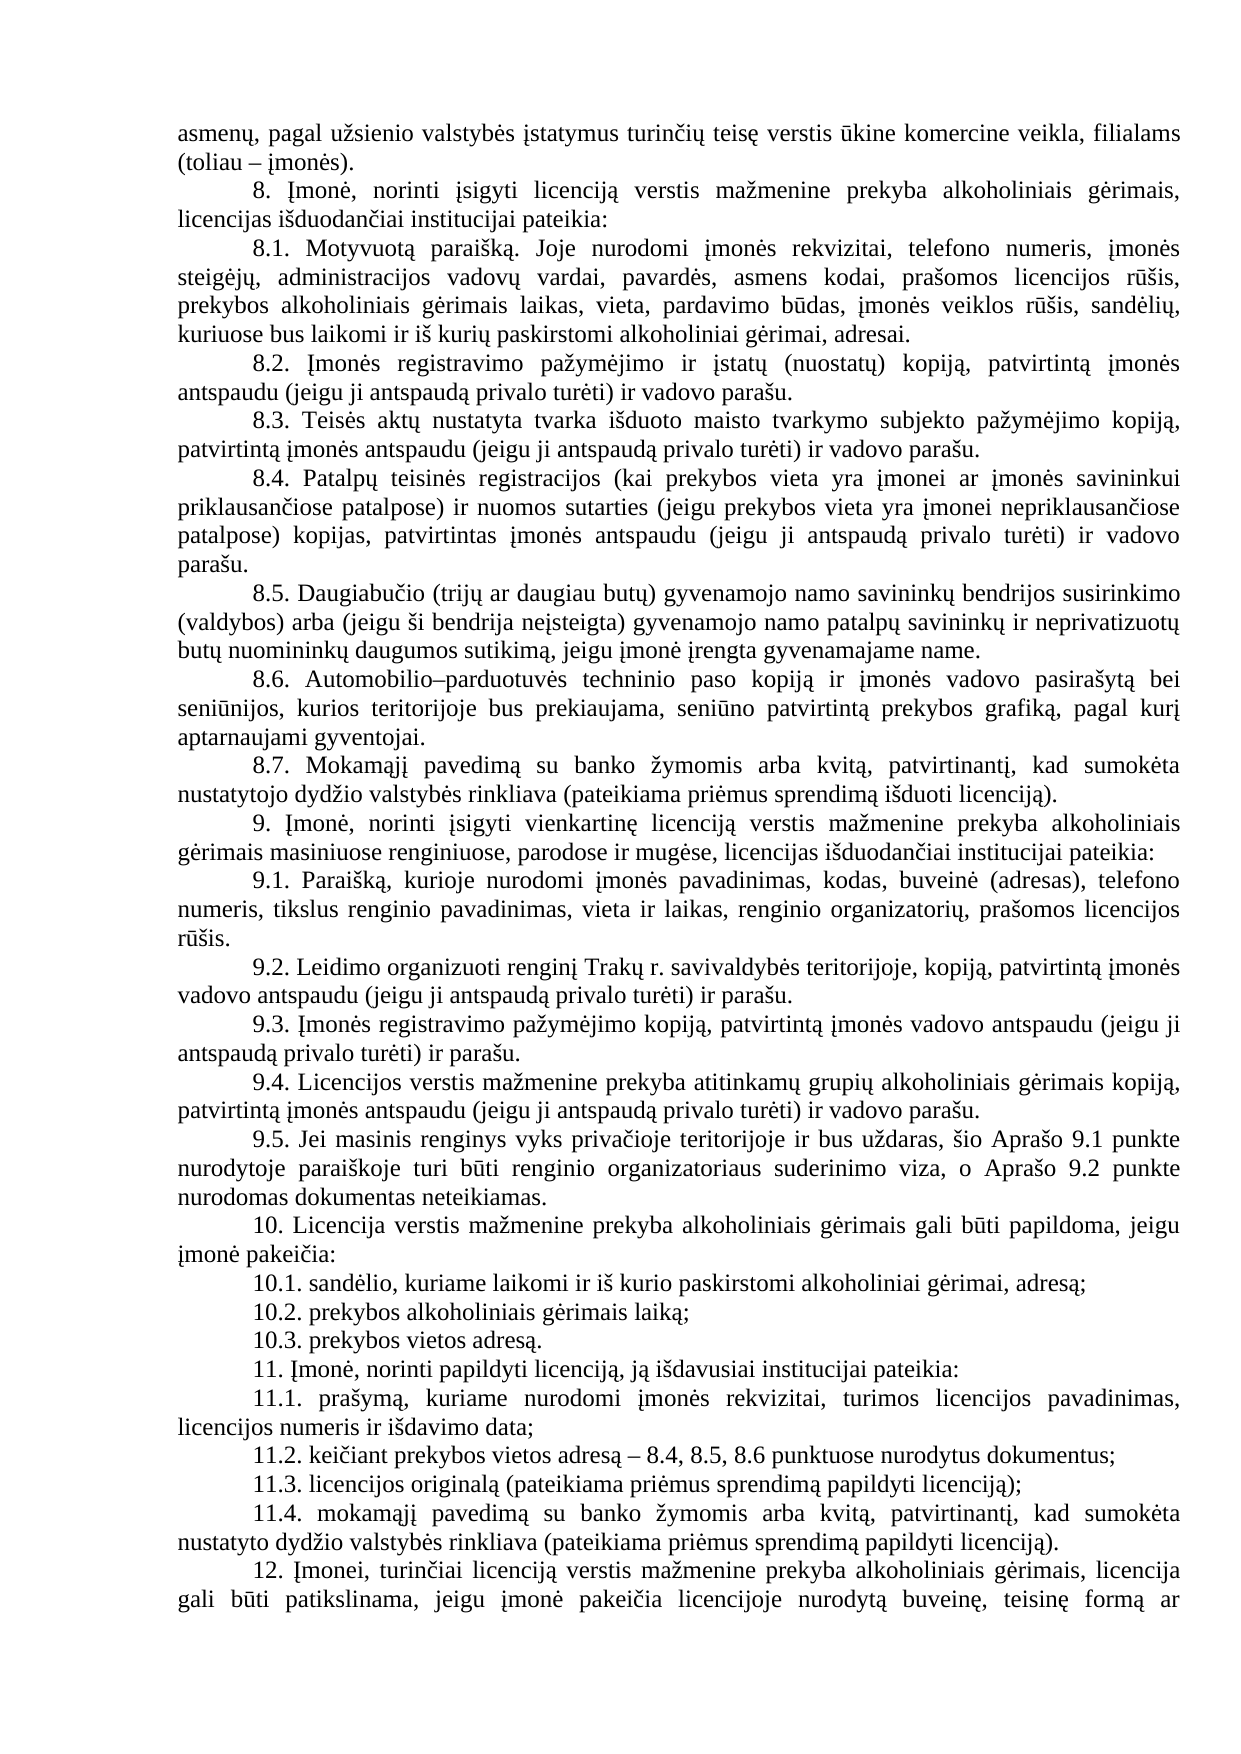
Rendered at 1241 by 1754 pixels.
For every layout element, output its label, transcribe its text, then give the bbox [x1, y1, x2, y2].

text 8.5. Daugiabučio (trijų ar daugiau butų) gyvenamojo namo savininkų bendrijos susirinkimo (valdybos) arba (jeigu ši bendrija neįsteigta) gyvenamojo namo patalpų savininkų ir neprivatizuotų butų nuomininkų daugumos sutikimą, jeigu įmonė įrengta gyvenamajame name. [177, 578, 1181, 664]
text 8.6. Automobilio–parduotuvės techninio paso kopiją ir įmonės vadovo pasirašytą bei seniūnijos, kurios teritorijoje bus prekiaujama, seniūno patvirtintą prekybos grafiką, pagal kurį aptarnaujami gyventojai. [177, 664, 1181, 751]
text 9.5. Jei masinis renginys vyks privačioje teritorijoje ir bus uždaras, šio Aprašo 9.1 punkte nurodytoje paraiškoje turi būti renginio organizatoriaus suderinimo viza, o Aprašo 9.2 punkte nurodomas dokumentas neteikiamas. [177, 1124, 1181, 1211]
text 11. Įmonė, norinti papildyti licenciją, ją išdavusiai institucijai pateikia: [177, 1354, 1181, 1383]
text 10.3. prekybos vietos adresą. [177, 1326, 1181, 1354]
text 8.3. Teisės aktų nustatyta tvarka išduoto maisto tvarkymo subjekto pažymėjimo kopiją, patvirtintą įmonės antspaudu (jeigu ji antspaudą privalo turėti) ir vadovo parašu. [177, 406, 1181, 463]
text 9. Įmonė, norinti įsigyti vienkartinę licenciją verstis mažmenine prekyba alkoholiniais gėrimais masiniuose renginiuose, parodose ir mugėse, licencijas išduodančiai institucijai pateikia: [177, 808, 1181, 866]
text 8.4. Patalpų teisinės registracijos (kai prekybos vieta yra įmonei ar įmonės savininkui priklausančiose patalpose) ir nuomos sutarties (jeigu prekybos vieta yra įmonei nepriklausančiose patalpose) kopijas, patvirtintas įmonės antspaudu (jeigu ji antspaudą privalo turėti) ir vadovo parašu. [177, 463, 1181, 578]
text 11.2. keičiant prekybos vietos adresą – 8.4, 8.5, 8.6 punktuose nurodytus dokumentus; [177, 1441, 1181, 1469]
text 10. Licencija verstis mažmenine prekyba alkoholiniais gėrimais gali būti papildoma, jeigu įmonė pakeičia: [177, 1211, 1181, 1268]
text 8.7. Mokamąjį pavedimą su banko žymomis arba kvitą, patvirtinantį, kad sumokėta nustatytojo dydžio valstybės rinkliava (pateikiama priėmus sprendimą išduoti licenciją). [177, 751, 1181, 808]
text 11.4. mokamąjį pavedimą su banko žymomis arba kvitą, patvirtinantį, kad sumokėta nustatyto dydžio valstybės rinkliava (pateikiama priėmus sprendimą papildyti licenciją). [177, 1498, 1181, 1556]
text 11.1. prašymą, kuriame nurodomi įmonės rekvizitai, turimos licencijos pavadinimas, licencijos numeris ir išdavimo data; [177, 1383, 1181, 1441]
text 9.2. Leidimo organizuoti renginį Trakų r. savivaldybės teritorijoje, kopiją, patvirtintą įmonės vadovo antspaudu (jeigu ji antspaudą privalo turėti) ir parašu. [177, 952, 1181, 1009]
text 8.1. Motyvuotą paraišką. Joje nurodomi įmonės rekvizitai, telefono numeris, įmonės steigėjų, administracijos vadovų vardai, pavardės, asmens kodai, prašomos licencijos rūšis, prekybos alkoholiniais gėrimais laikas, vieta, pardavimo būdas, įmonės veiklos rūšis, sandėlių, kuriuose bus laikomi ir iš kurių paskirstomi alkoholiniai gėrimai, adresai. [177, 233, 1181, 348]
text 11.3. licencijos originalą (pateikiama priėmus sprendimą papildyti licenciją); [177, 1469, 1181, 1498]
text 9.1. Paraišką, kurioje nurodomi įmonės pavadinimas, kodas, buveinė (adresas), telefono numeris, tikslus renginio pavadinimas, vieta ir laikas, renginio organizatorių, prašomos licencijos rūšis. [177, 866, 1181, 952]
text 9.3. Įmonės registravimo pažymėjimo kopiją, patvirtintą įmonės vadovo antspaudu (jeigu ji antspaudą privalo turėti) ir parašu. [177, 1009, 1181, 1067]
text 12. Įmonei, turinčiai licenciją verstis mažmenine prekyba alkoholiniais gėrimais, licencija gali būti patikslinama, jeigu įmonė pakeičia licencijoje nurodytą buveinę, teisinę formą ar [177, 1556, 1181, 1613]
text 10.1. sandėlio, kuriame laikomi ir iš kurio paskirstomi alkoholiniai gėrimai, adresą; [177, 1268, 1181, 1297]
text 10.2. prekybos alkoholiniais gėrimais laiką; [177, 1297, 1181, 1326]
text 8.2. Įmonės registravimo pažymėjimo ir įstatų (nuostatų) kopiją, patvirtintą įmonės antspaudu (jeigu ji antspaudą privalo turėti) ir vadovo parašu. [177, 348, 1181, 406]
text asmenų, pagal užsienio valstybės įstatymus turinčių teisę verstis ūkine komercine veikla, filialams (toliau – įmonės). [177, 118, 1181, 176]
text 8. Įmonė, norinti įsigyti licenciją verstis mažmenine prekyba alkoholiniais gėrimais, licencijas išduodančiai institucijai pateikia: [177, 176, 1181, 233]
text 9.4. Licencijos verstis mažmenine prekyba atitinkamų grupių alkoholiniais gėrimais kopiją, patvirtintą įmonės antspaudu (jeigu ji antspaudą privalo turėti) ir vadovo parašu. [177, 1067, 1181, 1124]
